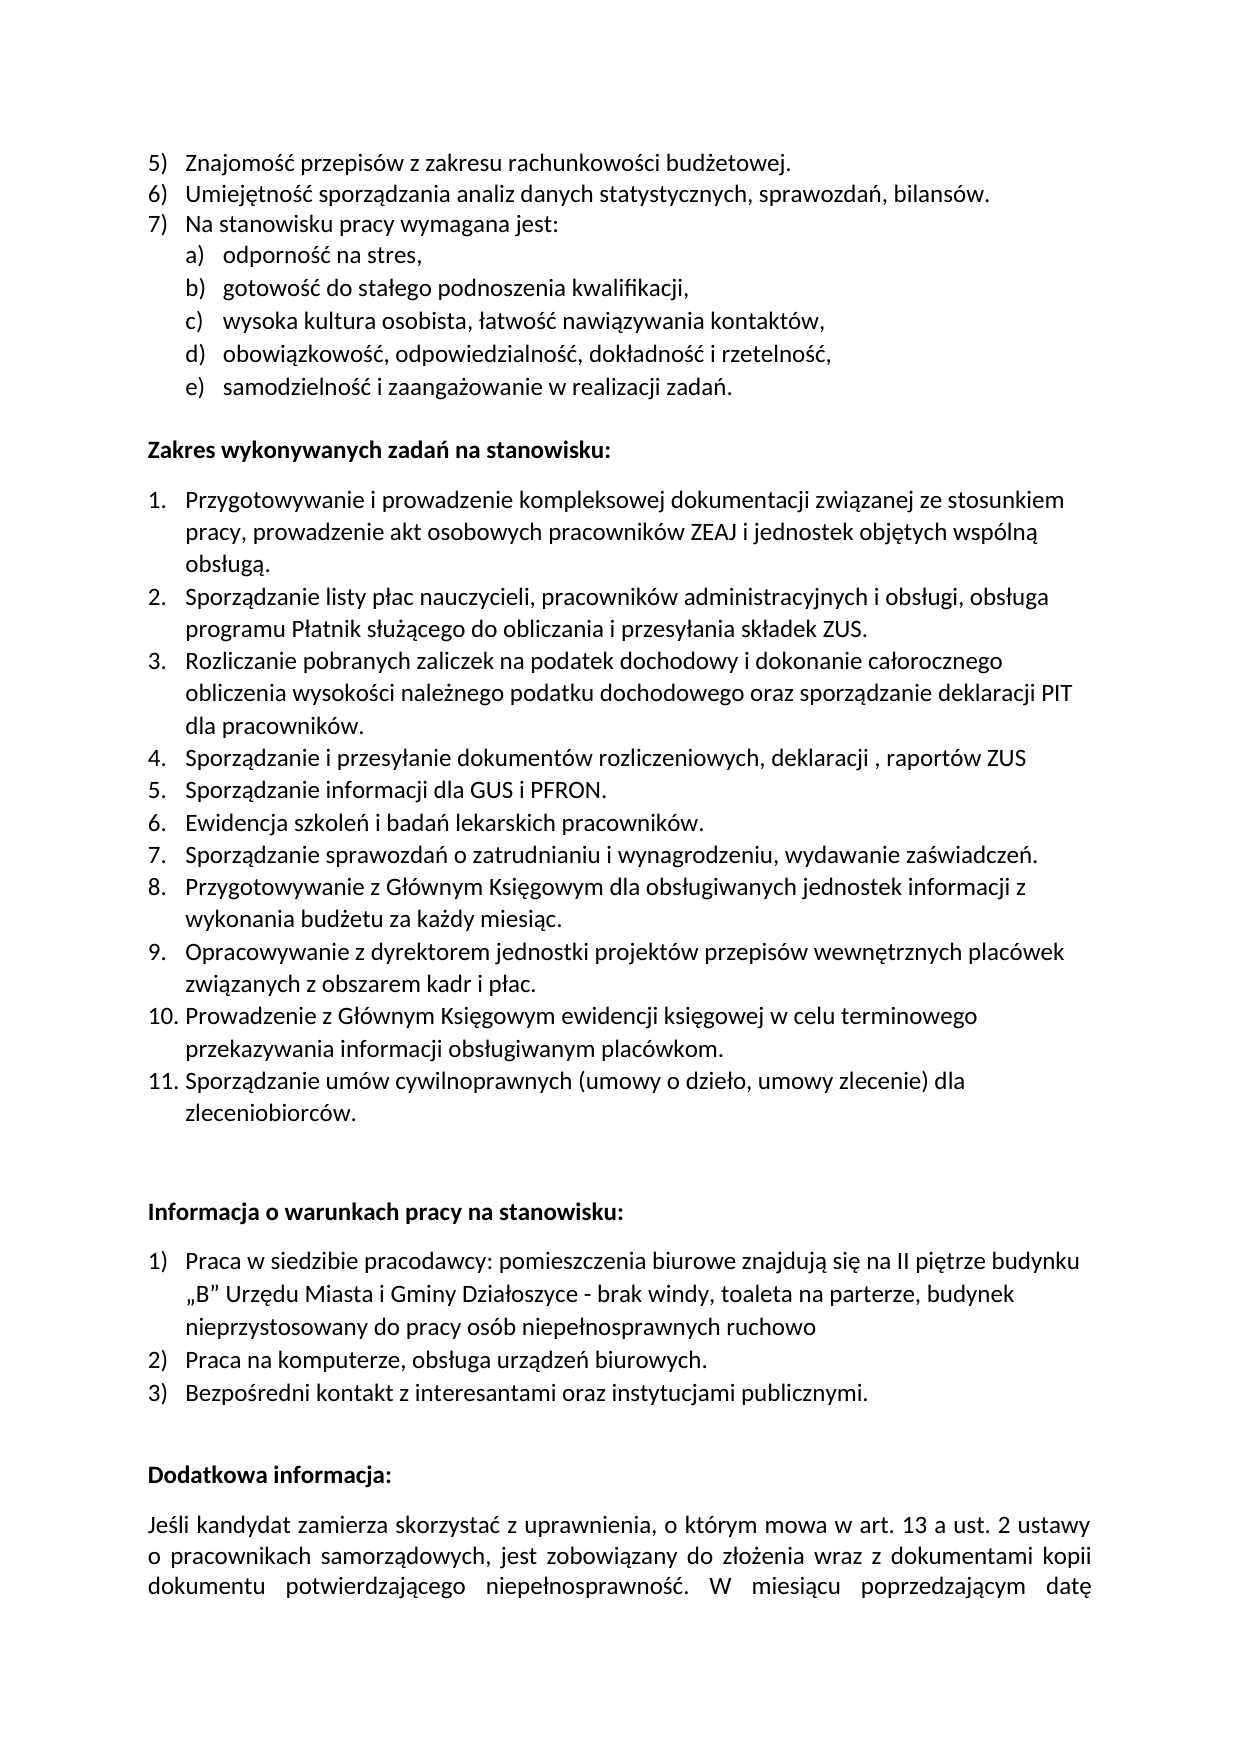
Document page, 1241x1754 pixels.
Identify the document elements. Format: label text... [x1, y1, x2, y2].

list Opracowywanie z dyrektorem jednostki projektów przepisów wewnętrznych placówek związanych z obszarem kadr i płac. [148, 936, 1093, 999]
text Informacja o warunkach pracy na stanowisku: [148, 1196, 1093, 1226]
list Znajomość przepisów z zakresu rachunkowości budżetowej. [148, 148, 1093, 178]
list wysoka kultura osobista, łatwość nawiązywania kontaktów, [185, 305, 1093, 336]
text Zakres wykonywanych zadań na stanowisku: [148, 434, 1093, 465]
list odporność na stres, [185, 239, 1093, 270]
list Sporządzanie informacji dla GUS i PFRON. [148, 774, 1093, 805]
list Praca na komputerze, obsługa urządzeń biurowych. [148, 1344, 1093, 1375]
list Sporządzanie i przesyłanie dokumentów rozliczeniowych, deklaracji , raportów ZUS [148, 742, 1093, 773]
list samodzielność i zaangażowanie w realizacji zadań. [185, 371, 1093, 401]
list Rozliczanie pobranych zaliczek na podatek dochodowy i dokonanie całorocznego obliczenia wysokości należnego podatku dochodowego oraz sporządzanie deklaracji PIT dla pracowników. [148, 645, 1093, 740]
list Na stanowisku pracy wymagana jest: [148, 209, 1093, 239]
list Sporządzanie umów cywilnoprawnych (umowy o dzieło, umowy zlecenie) dla zleceniobiorców. [148, 1065, 1093, 1128]
text Dodatkowa informacja: [148, 1460, 1093, 1490]
list gotowość do stałego podnoszenia kwalifikacji, [185, 272, 1093, 303]
list Bezpośredni kontakt z interesantami oraz instytucjami publicznymi. [148, 1377, 1093, 1408]
text Jeśli kandydat zamierza skorzystać z uprawnienia, o którym mowa w art. 13 a ust. 2 ustawy o pracownikach samorządowych, jest zobowiązany do złożenia wraz z dokumentami kopii dokumentu potwierdzającego niepełnosprawność. W miesiącu poprzedzającym datę [148, 1509, 1093, 1601]
list Ewidencja szkoleń i badań lekarskich pracowników. [148, 807, 1093, 837]
list Umiejętność sporządzania analiz danych statystycznych, sprawozdań, bilansów. [148, 178, 1093, 209]
list Prowadzenie z Głównym Księgowym ewidencji księgowej w celu terminowego przekazywania informacji obsługiwanym placówkom. [148, 1001, 1093, 1063]
list Sporządzanie sprawozdań o zatrudnianiu i wynagrodzeniu, wydawanie zaświadczeń. [148, 839, 1093, 869]
list Sporządzanie listy płac nauczycieli, pracowników administracyjnych i obsługi, obsługa programu Płatnik służącego do obliczania i przesyłania składek ZUS. [148, 581, 1093, 643]
list Przygotowywanie z Głównym Księgowym dla obsługiwanych jednostek informacji z wykonania budżetu za każdy miesiąc. [148, 871, 1093, 934]
list obowiązkowość, odpowiedzialność, dokładność i rzetelność, [185, 338, 1093, 368]
list Praca w siedzibie pracodawcy: pomieszczenia biurowe znajdują się na II piętrze budynku „B” Urzędu Miasta i Gminy Działoszyce - brak windy, toaleta na parterze, budynek nieprzystosowany do pracy osób niepełnosprawnych ruchowo [148, 1246, 1093, 1342]
list Przygotowywanie i prowadzenie kompleksowej dokumentacji związanej ze stosunkiem pracy, prowadzenie akt osobowych pracowników ZEAJ i jednostek objętych wspólną obsługą. [148, 484, 1093, 579]
